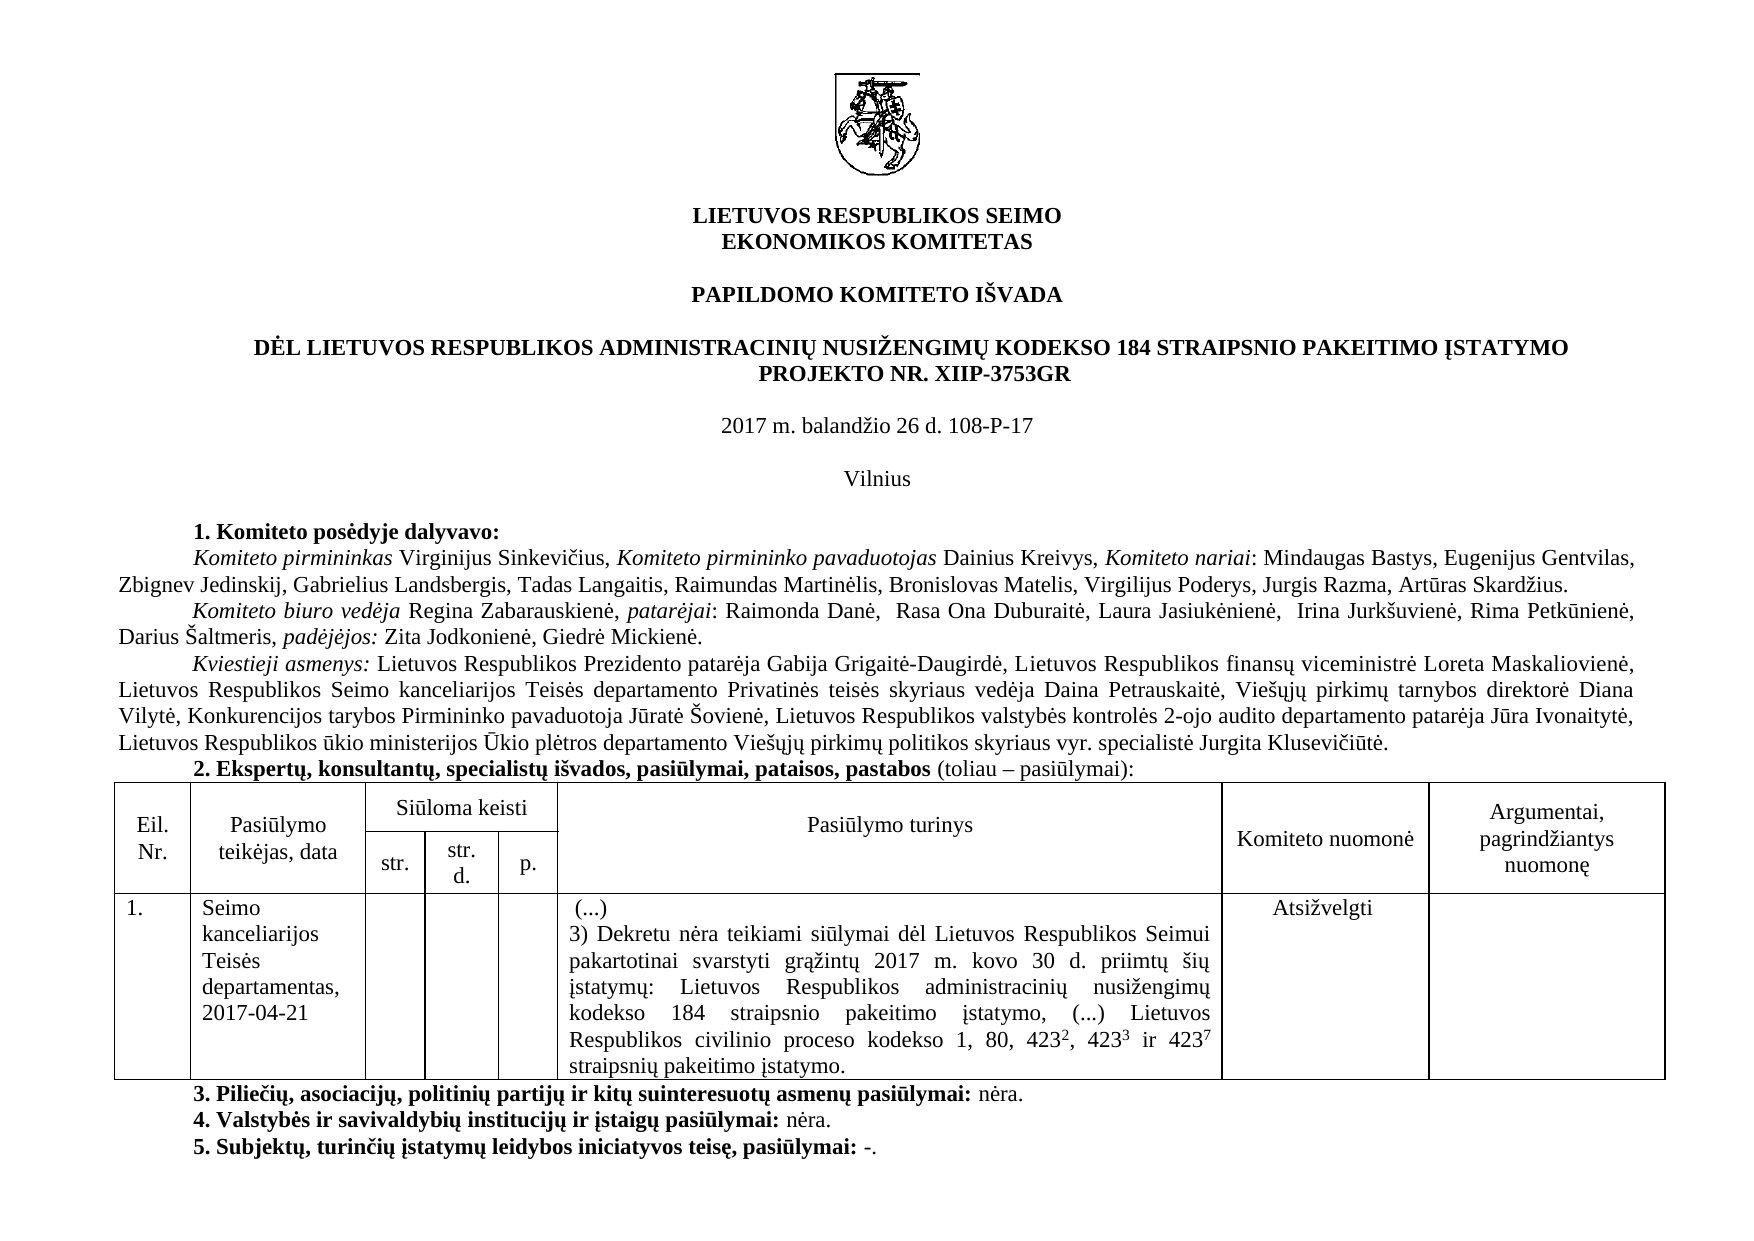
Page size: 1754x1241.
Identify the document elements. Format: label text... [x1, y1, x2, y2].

table_header Komiteto nuomonė [1223, 783, 1428, 892]
text 2. Ekspertų, konsultantų, specialistų išvados, pasiūlymai, pataisos, pastabos (toliau – pasiūlymai): [118, 755, 1636, 782]
text Komiteto pirmininkas Virginijus Sinkevičius, Komiteto pirmininko pavaduotojas Dainius Kreivys, Komiteto nariai: Mindaugas Bastys, Eugenijus Gentvilas, Zbignev Jedinskij, Gabrielius Landsbergis, Tadas Langaitis, Raimundas Martinėlis, Bronislovas Matelis, Virgilijus Poderys, Jurgis Razma, Artūras Skardžius. [118, 544, 1636, 597]
table_header Pasiūlymo turinys [558, 783, 1221, 892]
table_cell str. [366, 832, 424, 892]
table_cell str. d. [426, 832, 498, 892]
text 5. Subjektų, turinčių įstatymų leidybos iniciatyvos teisę, pasiūlymai: -. [118, 1133, 1636, 1159]
table_cell [366, 894, 424, 1078]
table_cell Atsižvelgti [1223, 894, 1428, 1078]
table_cell [426, 894, 498, 1078]
text 1. Komiteto posėdyje dalyvavo: [118, 518, 1636, 544]
text Kviestieji asmenys: Lietuvos Respublikos Prezidento patarėja Gabija Grigaitė-Daugirdė, Lietuvos Respublikos finansų viceministrė Loreta Maskaliovienė, Lietuvos Respublikos Seimo kanceliarijos Teisės departamento Privatinės teisės skyriaus vedėja Daina Petrauskaitė, Viešųjų pirkimų tarnybos direktorė Diana Vilytė, Konkurencijos tarybos Pirmininko pavaduotoja Jūratė Šovienė, Lietuvos Respublikos valstybės kontrolės 2-ojo audito departamento patarėja Jūra Ivonaitytė, Lietuvos Respublikos ūkio ministerijos Ūkio plėtros departamento Viešųjų pirkimų politikos skyriaus vyr. specialistė Jurgita Klusevičiūtė. [118, 650, 1636, 755]
table_header Siūloma keisti [366, 783, 557, 831]
text LIETUVOS RESPUBLIKOS SEIMO [118, 202, 1636, 228]
table_cell Seimo kanceliarijos Teisės departamentas, 2017-04-21 [191, 894, 365, 1078]
table_header Eil. Nr. [115, 783, 190, 892]
text PROJEKTO NR. XIIP-3753GR [118, 360, 1636, 386]
table_cell [1430, 894, 1664, 1078]
table_cell 1. [115, 894, 190, 1078]
table_cell p. [499, 832, 557, 892]
table_cell (...) 3) Dekretu nėra teikiami siūlymai dėl Lietuvos Respublikos Seimui pakartotinai svarstyti grąžintų 2017 m. kovo 30 d. priimtų šių įstatymų: Lietuvos Respublikos administracinių nusižengimų kodekso 184 straipsnio pakeitimo įstatymo, (...) Lietuvos Respublikos civilinio proceso kodekso 1, 80, 4232, 4233 ir 4237 straipsnių pakeitimo įstatymo. [558, 894, 1221, 1078]
text Komiteto biuro vedėja Regina Zabarauskienė, patarėjai: Raimonda Danė, Rasa Ona Duburaitė, Laura Jasiukėnienė, Irina Jurkšuvienė, Rima Petkūnienė, Darius Šaltmeris, padėjėjos: Zita Jodkonienė, Giedrė Mickienė. [118, 597, 1636, 650]
text 3. Piliečių, asociacijų, politinių partijų ir kitų suinteresuotų asmenų pasiūlymai: nėra. [118, 1080, 1636, 1106]
table_header Argumentai, pagrindžiantys nuomonę [1430, 783, 1664, 892]
text 4. Valstybės ir savivaldybių institucijų ir įstaigų pasiūlymai: nėra. [118, 1106, 1636, 1133]
text Vilnius [118, 465, 1636, 492]
text 2017 m. balandžio 26 d. 108-P-17 [118, 413, 1636, 439]
table_header Pasiūlymo teikėjas, data [191, 783, 365, 892]
text EKONOMIKOS komitetas [118, 228, 1636, 254]
subtitle PAPILDOMO KOMITETO IŠVADA [118, 281, 1636, 307]
table_cell [499, 894, 557, 1078]
text DĖL LIETUVOS RESPUBLIKOS ADMINISTRACINIŲ NUSIŽENGIMŲ KODEKSO 184 STRAIPSNIO PAKEITIMO ĮSTATYMO [118, 333, 1636, 360]
